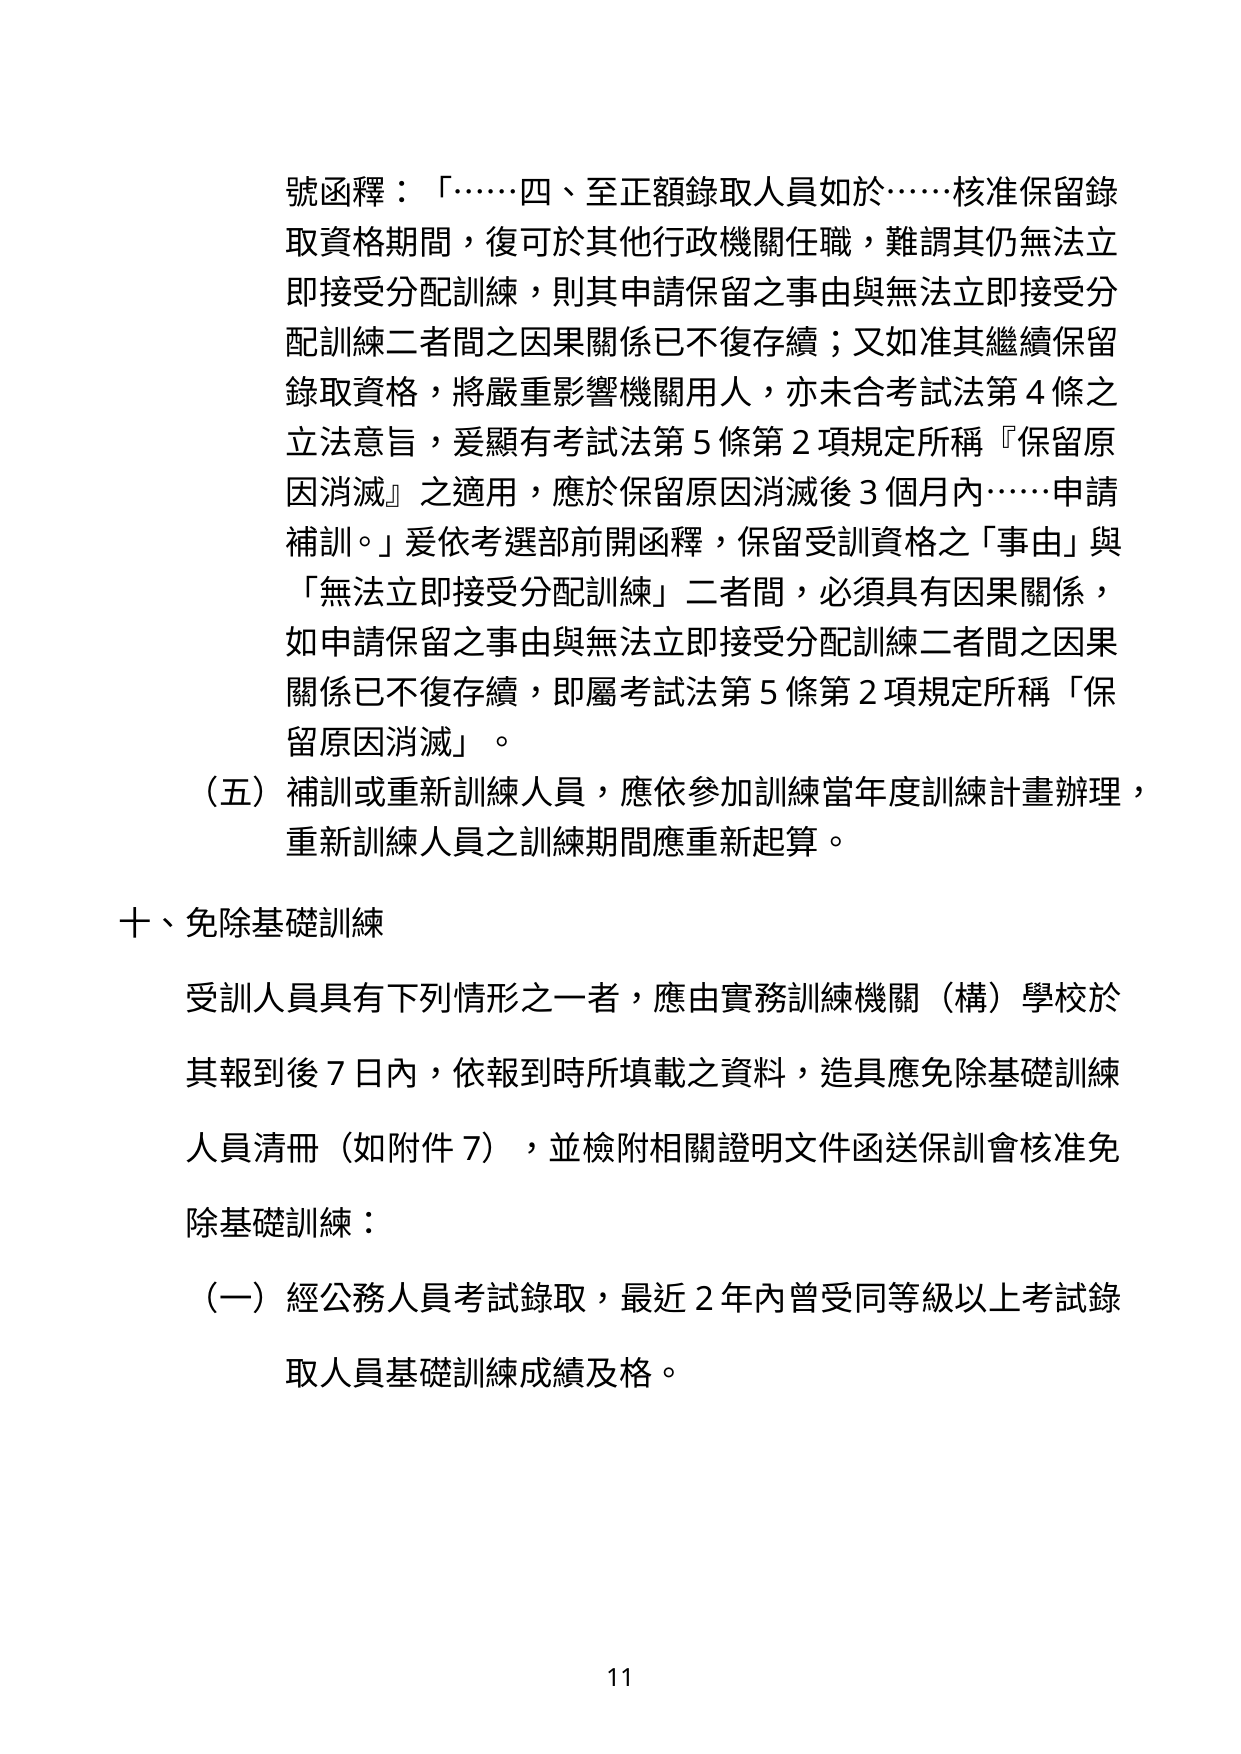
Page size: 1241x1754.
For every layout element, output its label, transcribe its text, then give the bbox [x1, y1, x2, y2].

text （一）經公務人員考試錄取，最近2年內曾受同等級以上考試錄取人員基礎訓練成績及格。 [186, 1258, 1122, 1408]
text （四）按考選部91年6月4日選特字第0910003178號書函釋：「……二、……正額錄取人員依前揭規定申請保留錄取資格時，其『事由』與『無法立即接受分發』（按：現為無法立即接受分配訓練）二者間，必須具有因果關係。……。」次按考選部103年10月27日選規一字第1030005703號函釋：「……四、至正額錄取人員如於……核准保留錄取資格期間，復可於其他行政機關任職，難謂其仍無法立即接受分配訓練，則其申請保留之事由與無法立即接受分配訓練二者間之因果關係已不復存續；又如准其繼續保留錄取資格，將嚴重影響機關用人，亦未合考試法第4條之立法意旨，爰顯有考試法第5條第2項規定所稱『保留原因消滅』之適用，應於保留原因消滅後3個月內……申請補訓。」爰依考選部前開函釋，保留受訓資格之「事由」與「無法立即接受分配訓練」二者間，必須具有因果關係，如申請保留之事由與無法立即接受分配訓練二者間之因果關係已不復存續，即屬考試法第5條第2項規定所稱「保留原因消滅」。 [186, 164, 1122, 764]
text （五）補訓或重新訓練人員，應依參加訓練當年度訓練計畫辦理，重新訓練人員之訓練期間應重新起算。 [186, 764, 1122, 864]
text 受訓人員具有下列情形之一者，應由實務訓練機關（構）學校於其報到後7日內，依報到時所填載之資料，造具應免除基礎訓練人員清冊（如附件7），並檢附相關證明文件函送保訓會核准免除基礎訓練： [186, 958, 1122, 1258]
text 十、免除基礎訓練 [118, 883, 1122, 958]
